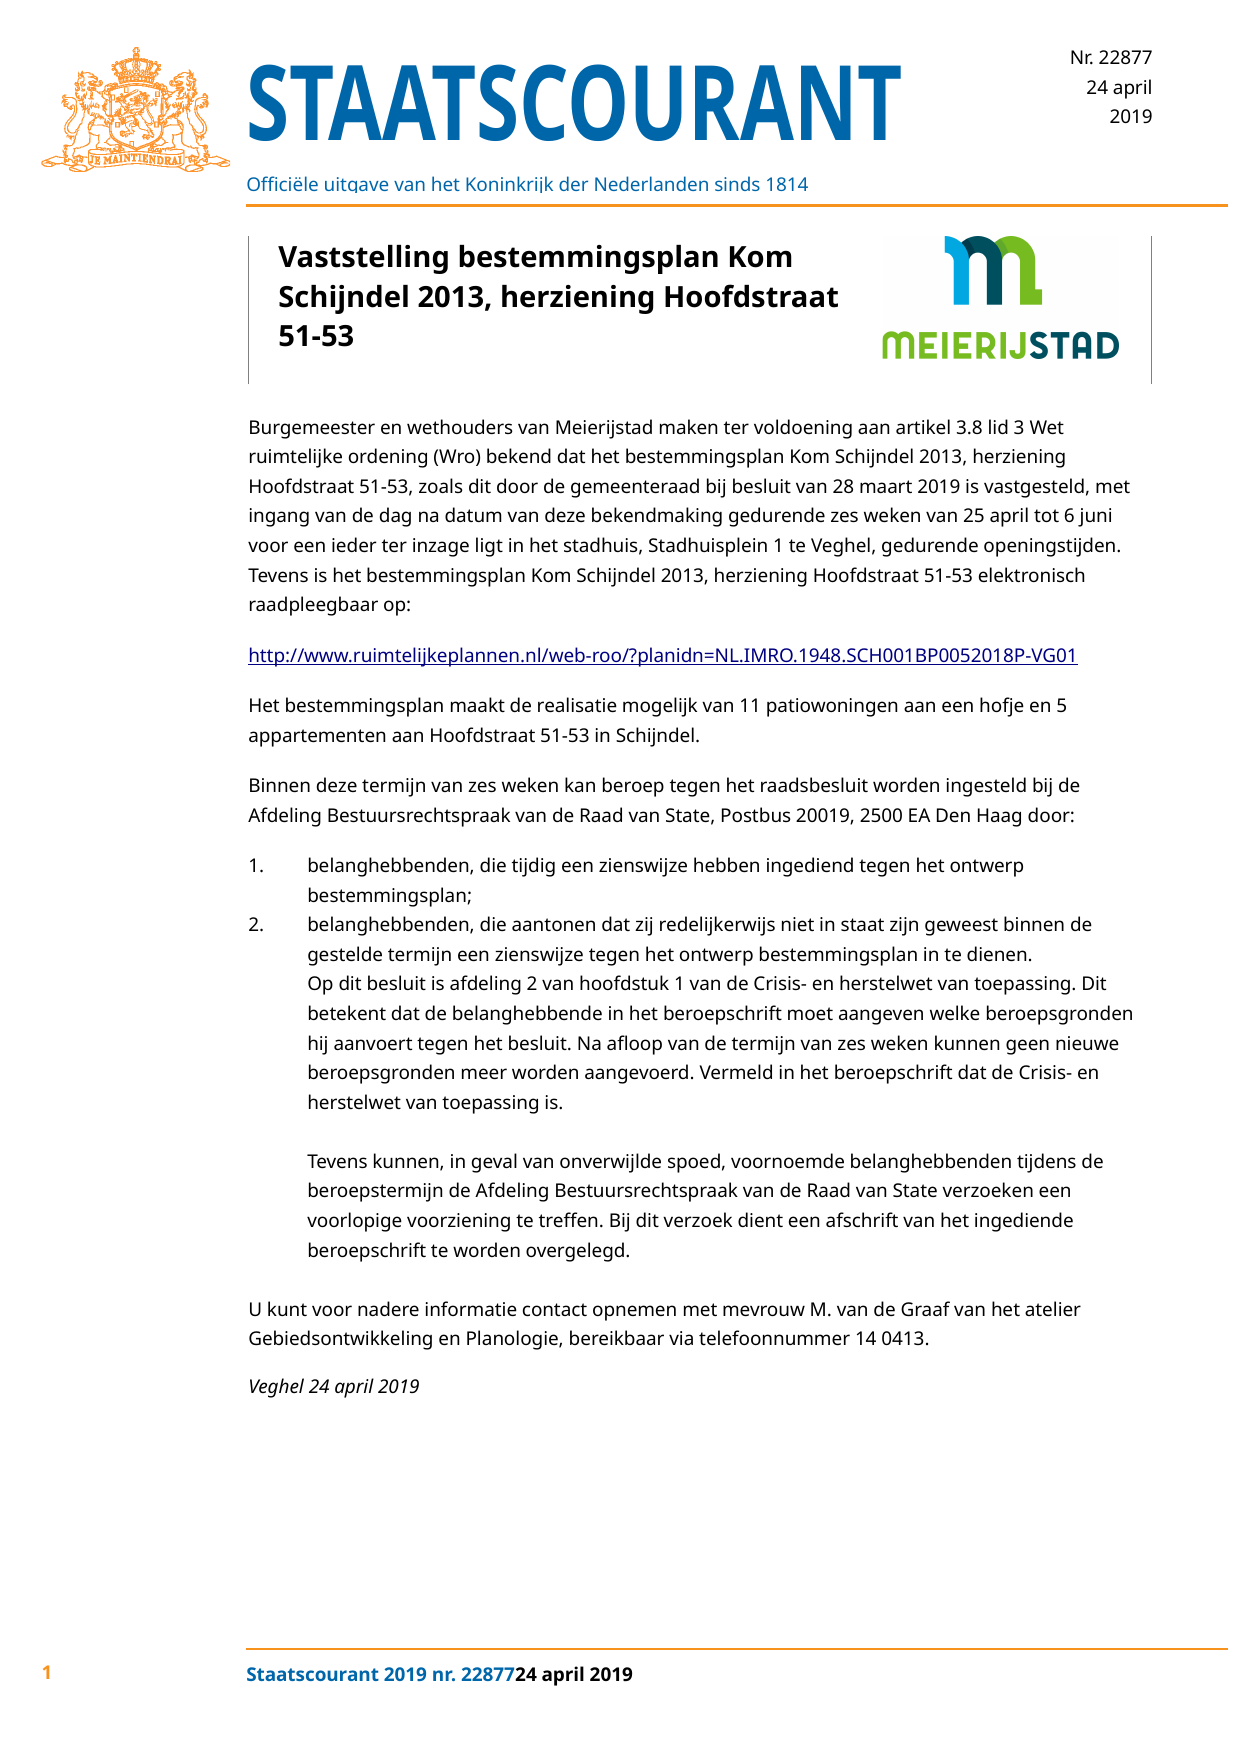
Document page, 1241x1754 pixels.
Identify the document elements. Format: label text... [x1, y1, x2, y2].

text Veghel 24 april 2019 [248, 1373, 1152, 1399]
table_header [1119, 236, 1151, 358]
list belanghebbenden, die aantonen dat zij redelijkerwijs niet in staat zijn geweest binnen de gestelde termijn een zienswijze tegen het ontwerp bestemmingsplan in te dienen. [248, 911, 1152, 967]
table_header Vaststelling bestemmingsplan Kom Schijndel 2013, herziening Hoofdstraat 51-53 [249, 236, 850, 384]
picture [882, 236, 1119, 359]
list Op dit besluit is afdeling 2 van hoofdstuk 1 van de Crisis- en herstelwet van toepassing. Dit betekent dat de belanghebbende in het beroepschrift moet aangeven welke beroepsgronden hij aanvoert tegen het besluit. Na afloop van de termijn van zes weken kunnen geen nieuwe beroepsgronden meer worden aangevoerd. Vermeld in het beroepschrift dat de Crisis- en herstelwet van toepassing is. [248, 971, 1152, 1115]
list Tevens kunnen, in geval van onverwijlde spoed, voornoemde belanghebbenden tijdens de beroepstermijn de Afdeling Bestuursrechtspraak van de Raad van State verzoeken een voorlopige voorziening te treffen. Bij dit verzoek dient een afschrift van het ingediende beroepschrift te worden overgelegd. [248, 1148, 1152, 1263]
table_header [850, 359, 1151, 384]
text http://www.ruimtelijkeplannen.nl/web-roo/?planidn=NL.IMRO.1948.SCH001BP0052018P-VG01 [248, 642, 1152, 668]
text U kunt voor nadere informatie contact opnemen met mevrouw M. van de Graaf van het atelier Gebiedsontwikkeling en Planologie, bereikbaar via telefoonnummer 14 0413. [248, 1296, 1152, 1351]
picture [41, 47, 231, 172]
table_header [850, 236, 882, 358]
text Het bestemmingsplan maakt de realisatie mogelijk van 11 patiowoningen aan een hofje en 5 appartementen aan Hoofdstraat 51-53 in Schijndel. [248, 692, 1152, 748]
text Binnen deze termijn van zes weken kan beroep tegen het raadsbesluit worden ingesteld bij de Afdeling Bestuursrechtspraak van de Raad van State, Postbus 20019, 2500 EA Den Haag door: [248, 772, 1152, 828]
text Burgemeester en wethouders van Meierijstad maken ter voldoening aan artikel 3.8 lid 3 Wet ruimtelijke ordening (Wro) bekend dat het bestemmingsplan Kom Schijndel 2013, herziening Hoofdstraat 51-53, zoals dit door de gemeenteraad bij besluit van 28 maart 2019 is vastgesteld, met ingang van de dag na datum van deze bekendmaking gedurende zes weken van 25 april tot 6 juni voor een ieder ter inzage ligt in het stadhuis, Stadhuisplein 1 te Veghel, gedurende openingstijden. Tevens is het bestemmingsplan Kom Schijndel 2013, herziening Hoofdstraat 51-53 elektronisch raadpleegbaar op: [248, 414, 1152, 617]
list belanghebbenden, die tijdig een zienswijze hebben ingediend tegen het ontwerp bestemmingsplan; [248, 852, 1152, 908]
